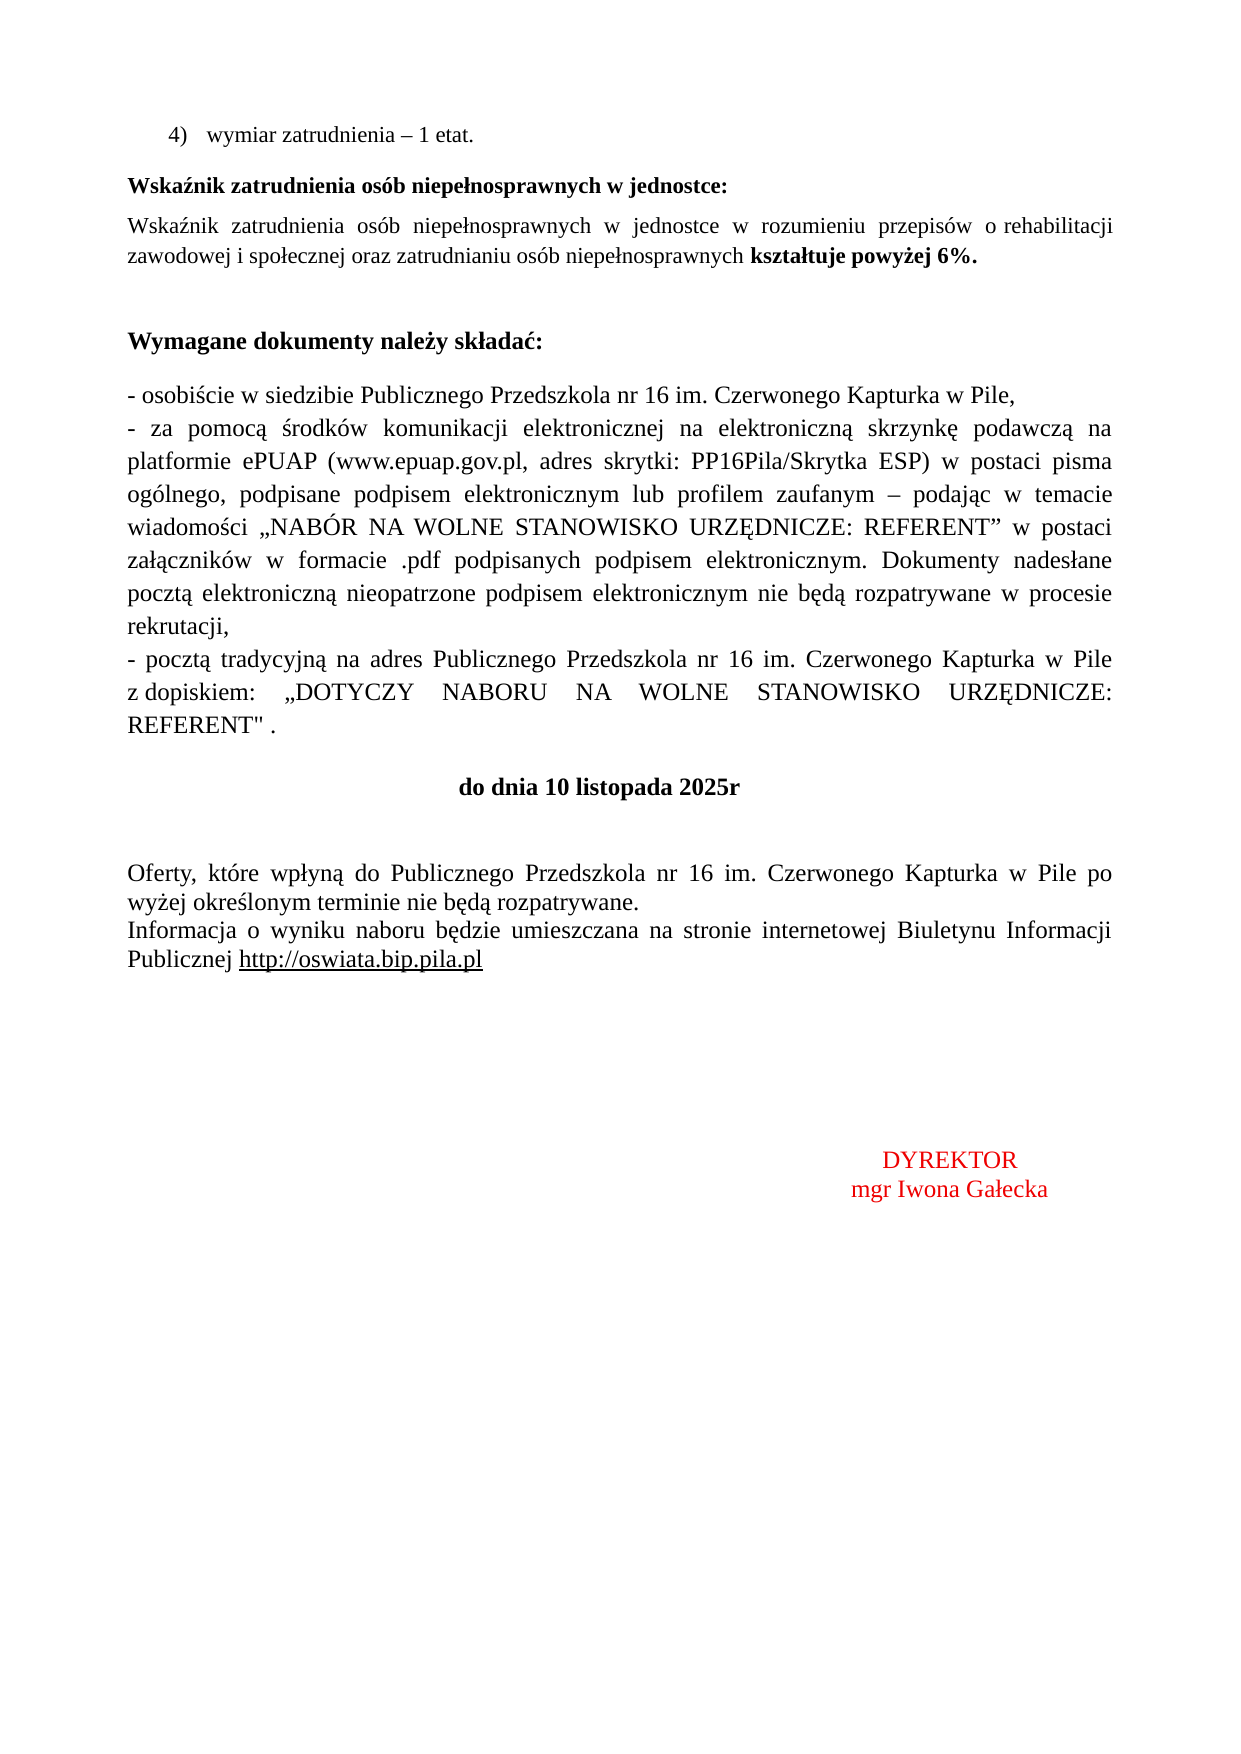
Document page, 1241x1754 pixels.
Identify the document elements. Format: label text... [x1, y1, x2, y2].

text Informacja o wyniku naboru będzie umieszczana na stronie internetowej Biuletynu Informacji Publicznej http://oswiata.bip.pila.pl [127, 916, 1113, 973]
text Wymagane dokumenty należy składać: [127, 326, 1113, 355]
text Oferty, które wpłyną do Publicznego Przedszkola nr 16 im. Czerwonego Kapturka w Pile po wyżej określonym terminie nie będą rozpatrywane. [127, 858, 1113, 916]
text - pocztą tradycyjną na adres Publicznego Przedszkola nr 16 im. Czerwonego Kapturka w Pile z dopiskiem: „DOTYCZY NABORU NA WOLNE STANOWISKO URZĘDNICZE: REFERENT" . [127, 644, 1113, 739]
text do dnia 10 listopada 2025r [127, 772, 1113, 801]
text Wskaźnik zatrudnienia osób niepełnosprawnych w jednostce w rozumieniu przepisów o rehabilitacji zawodowej i społecznej oraz zatrudnianiu osób niepełnosprawnych kształtuje powyżej 6%. [127, 212, 1113, 268]
text - za pomocą środków komunikacji elektronicznej na elektroniczną skrzynkę podawczą na platformie ePUAP (www.epuap.gov.pl, adres skrytki: PP16Pila/Skrytka ESP) w postaci pisma ogólnego, podpisane podpisem elektronicznym lub profilem zaufanym – podając w temacie wiadomości „NABÓR NA WOLNE STANOWISKO URZĘDNICZE: REFERENT” w postaci załączników w formacie .pdf podpisanych podpisem elektronicznym. Dokumenty nadesłane pocztą elektroniczną nieopatrzone podpisem elektronicznym nie będą rozpatrywane w procesie rekrutacji, [127, 413, 1113, 640]
text - osobiście w siedzibie Publicznego Przedszkola nr 16 im. Czerwonego Kapturka w Pile, [127, 380, 1113, 409]
text DYREKTOR [201, 1146, 1113, 1174]
text mgr Iwona Gałecka [201, 1174, 1113, 1203]
text 4) wymiar zatrudnienia – 1 etat. [168, 121, 1113, 147]
text Wskaźnik zatrudnienia osób niepełnosprawnych w jednostce: [127, 172, 1113, 199]
